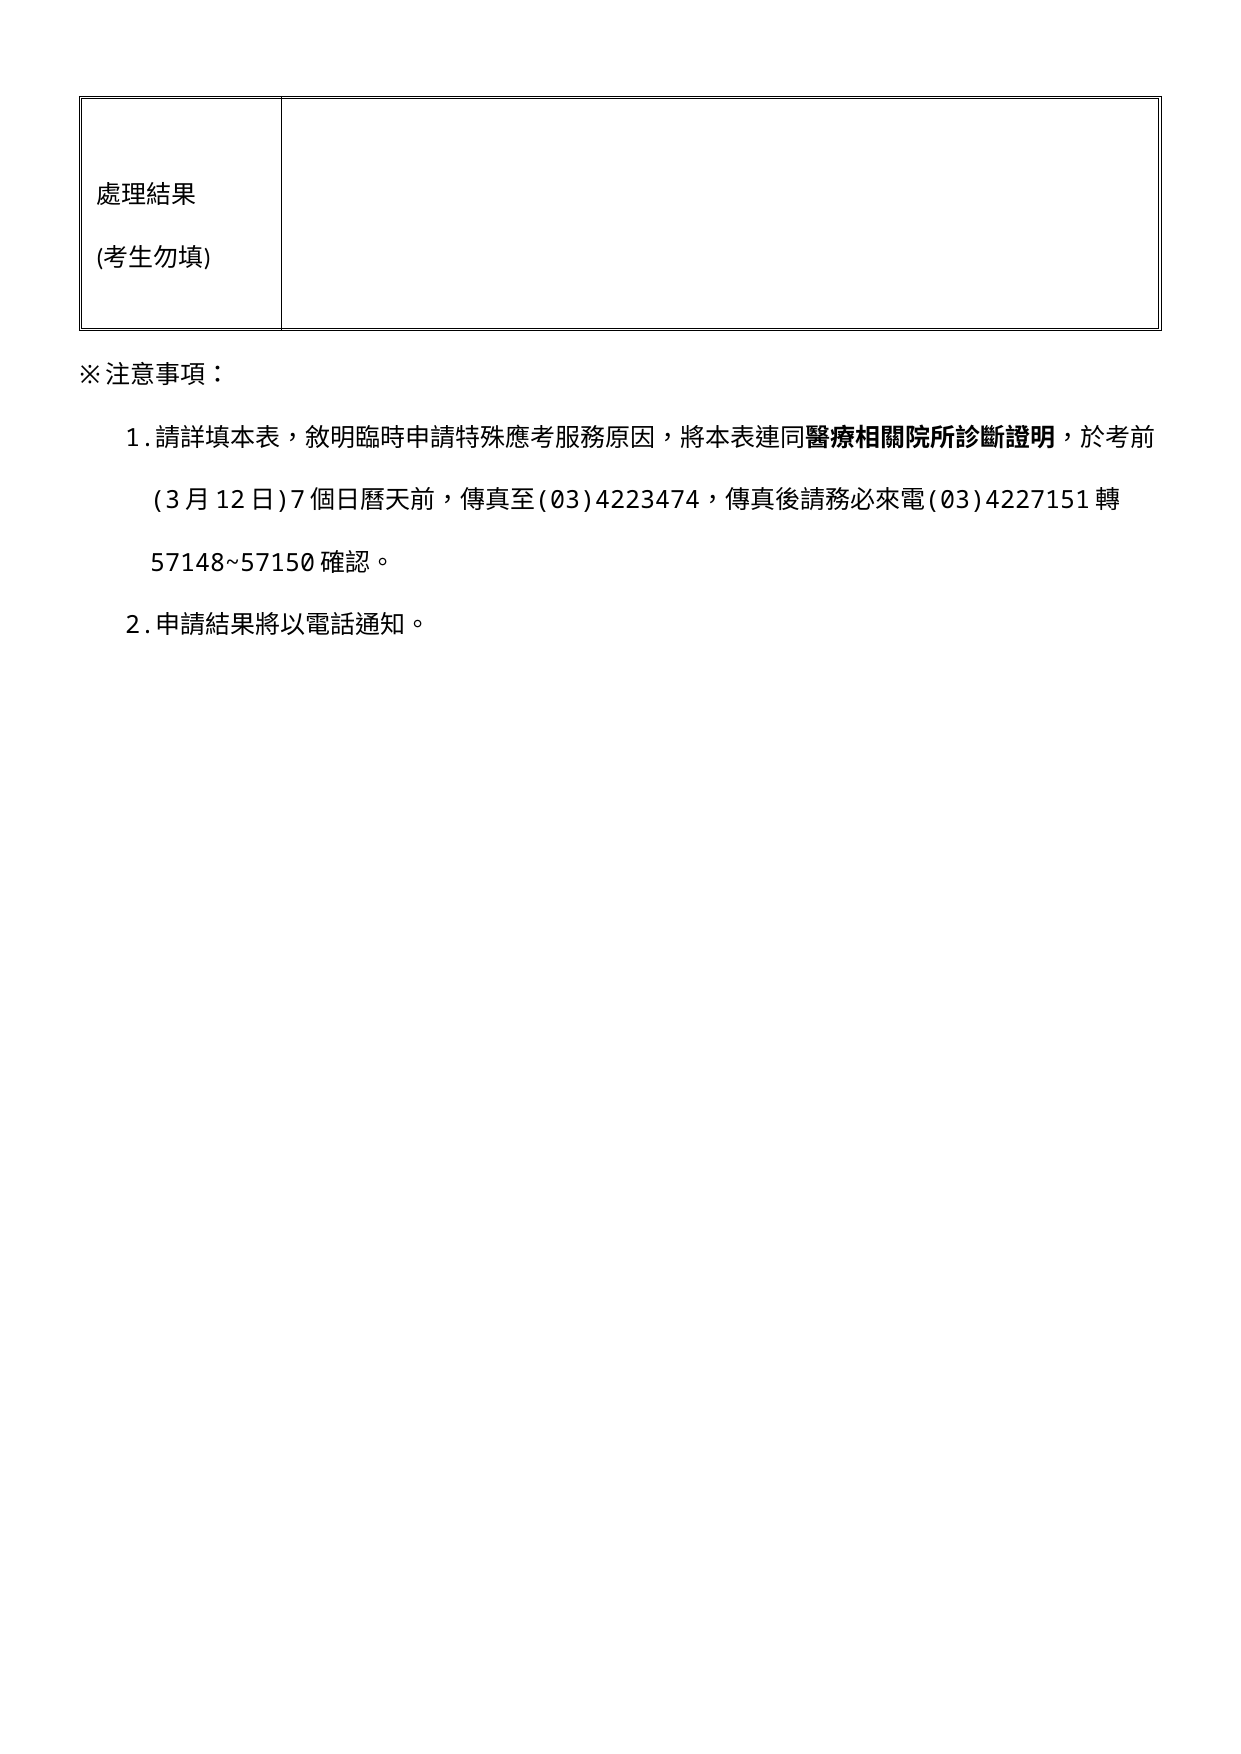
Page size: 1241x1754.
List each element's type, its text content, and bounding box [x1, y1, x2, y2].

table_cell [282, 99, 1158, 328]
text 2.申請結果將以電話通知。 [125, 581, 1165, 644]
text ※注意事項： [75, 331, 1165, 394]
table_cell 處理結果 (考生勿填) [82, 99, 281, 328]
text 1.請詳填本表，敘明臨時申請特殊應考服務原因，將本表連同醫療相關院所診斷證明，於考前(3月12日)7個日曆天前，傳真至(03)4223474，傳真後請務必來電(03)4227151轉57148~57150確認。 [125, 394, 1165, 581]
